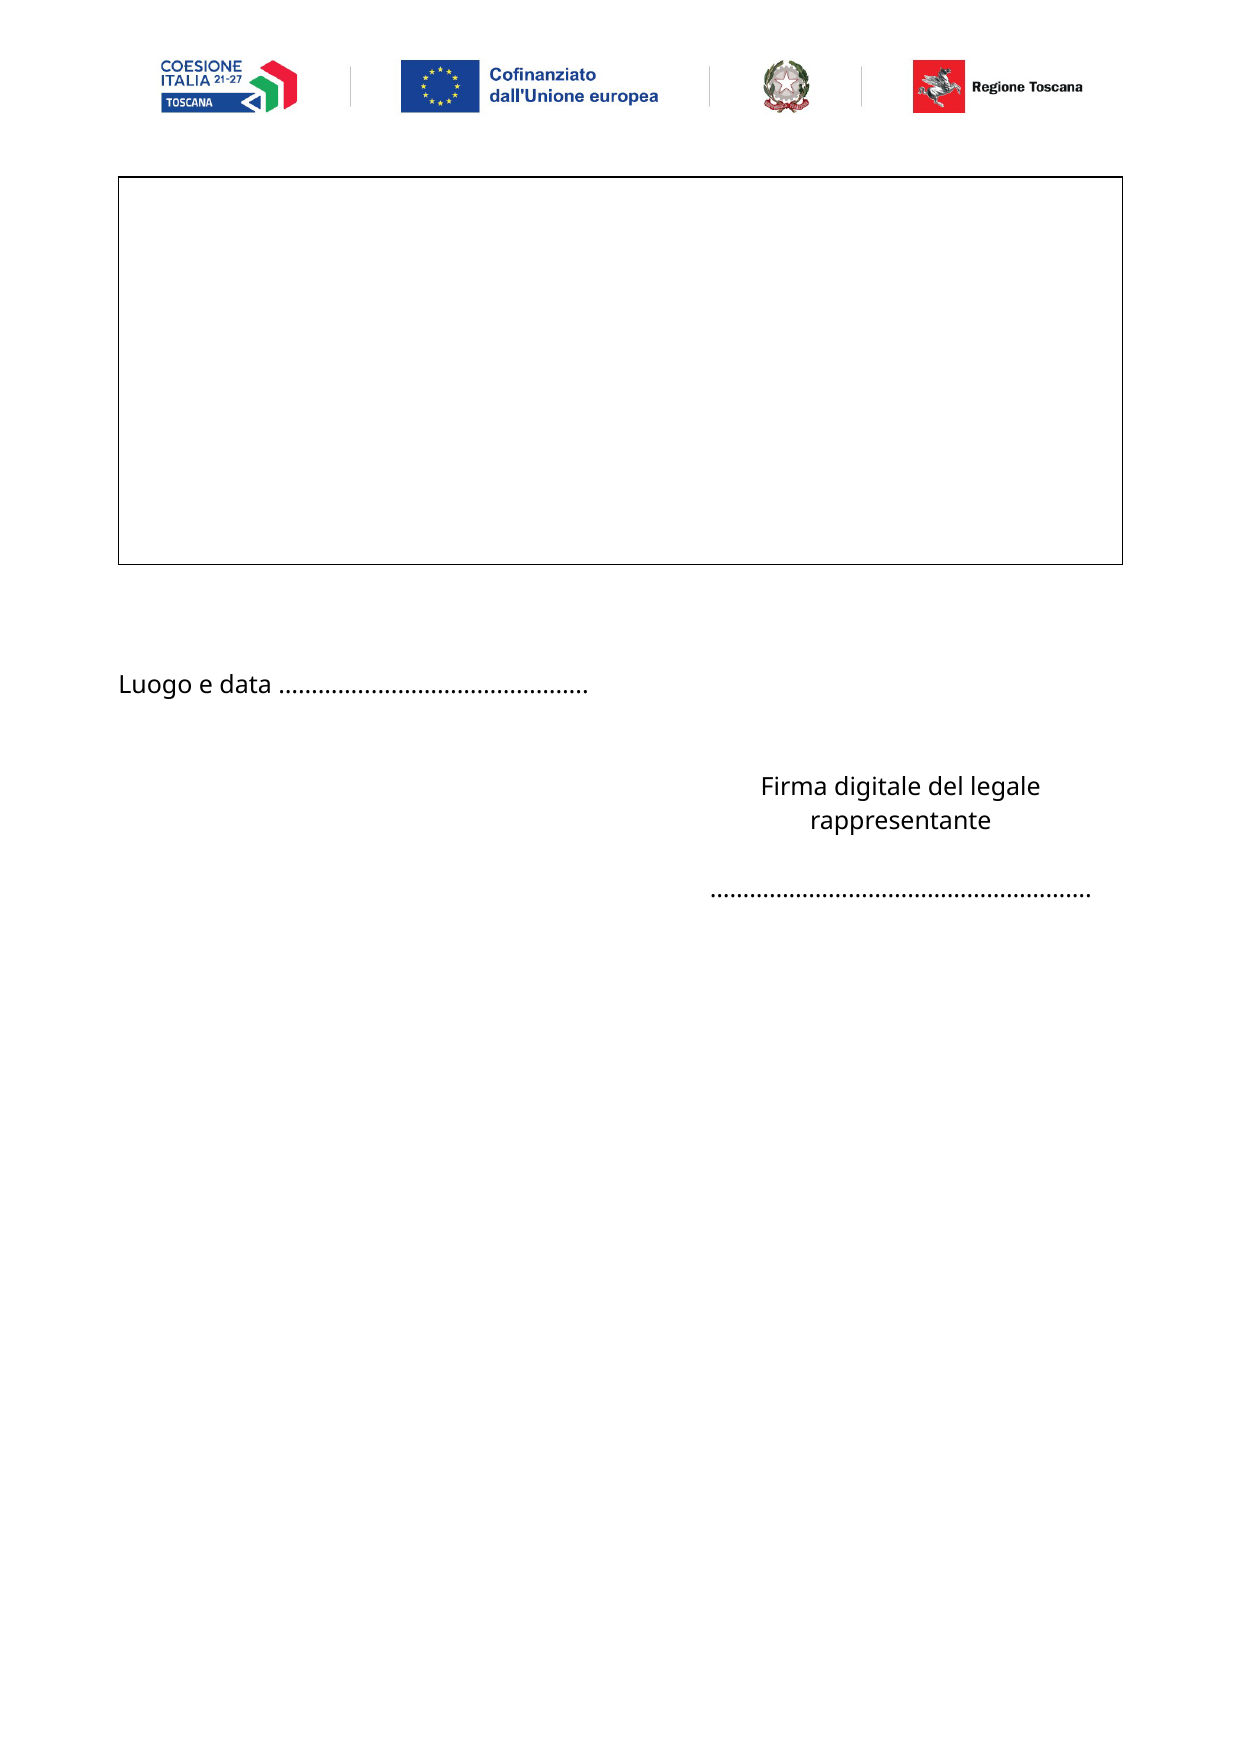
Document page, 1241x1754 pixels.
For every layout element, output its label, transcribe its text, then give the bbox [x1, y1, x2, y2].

text Firma digitale del legale rappresentante [679, 769, 1122, 837]
picture [118, 39, 1123, 134]
text Luogo e data …………......……………………….. [118, 667, 1122, 701]
text …………………………………………………. [679, 871, 1122, 905]
table_header [119, 178, 1122, 563]
